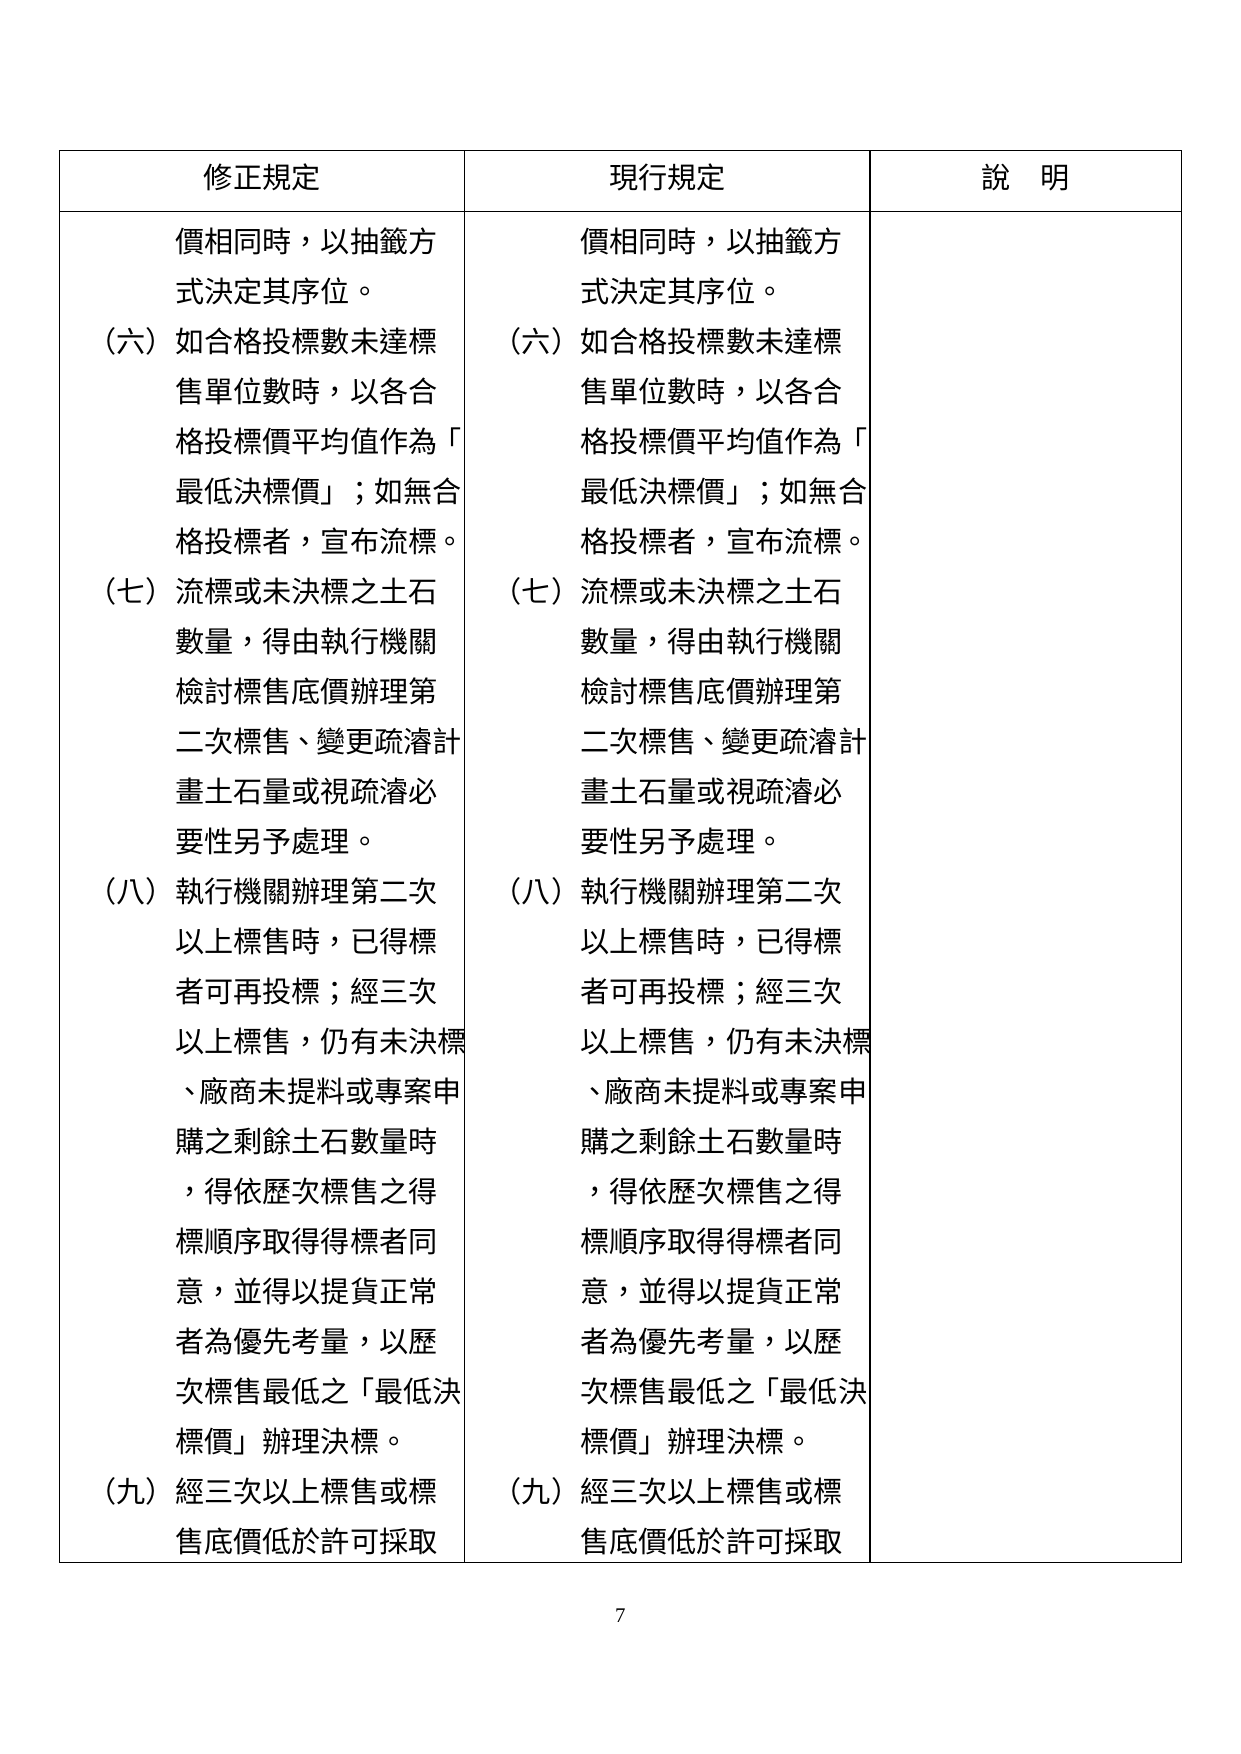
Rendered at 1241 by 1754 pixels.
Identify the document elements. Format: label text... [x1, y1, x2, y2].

table_cell 鑑於「最低決標價」辦理決標之方式有強制變相提高決標價之情形，且因應砂石標售底價有逐漸上升之狀況及平穩砂石價格，修正以全數合格標廠商投標價平均值加計百分之十為「最低決標價」之計算基準上限值，以降低「最低決標價」，減少低價得標廠商購買砂石需增加之費用，並減緩砂石標售底價上升趨勢。 [871, 212, 1181, 1562]
table_header 說 明 [871, 151, 1181, 211]
table_cell 價相同時，以抽籤方式決定其序位。 （六）如合格投標數未達標售單位數時，以各合格投標價平均值作為「最低決標價」；如無合格投標者，宣布流標。 （七）流標或未決標之土石數量，得由執行機關檢討標售底價辦理第二次標售、變更疏濬計畫土石量或視疏濬必要性另予處理。 （八）執行機關辦理第二次以上標售時，已得標者可再投標；經三次以上標售，仍有未決標、廠商未提料或專案申購之剩餘土石數量時，得依歷次標售之得標順序取得得標者同意，並得以提貨正常者為優先考量，以歷次標售最低之「最低決標價」辦理決標。 （九）經三次以上標售或標售底價低於許可採取 [465, 212, 869, 1562]
table_header 現行規定 [465, 151, 869, 211]
table_cell 價相同時，以抽籤方式決定其序位。 （六）如合格投標數未達標售單位數時，以各合格投標價平均值作為「最低決標價」；如無合格投標者，宣布流標。 （七）流標或未決標之土石數量，得由執行機關檢討標售底價辦理第二次標售、變更疏濬計畫土石量或視疏濬必要性另予處理。 （八）執行機關辦理第二次以上標售時，已得標者可再投標；經三次以上標售，仍有未決標、廠商未提料或專案申購之剩餘土石數量時，得依歷次標售之得標順序取得得標者同意，並得以提貨正常者為優先考量，以歷次標售最低之「最低決標價」辦理決標。 （九）經三次以上標售或標售底價低於許可採取 [60, 212, 464, 1562]
table_header 修正規定 [60, 151, 464, 211]
